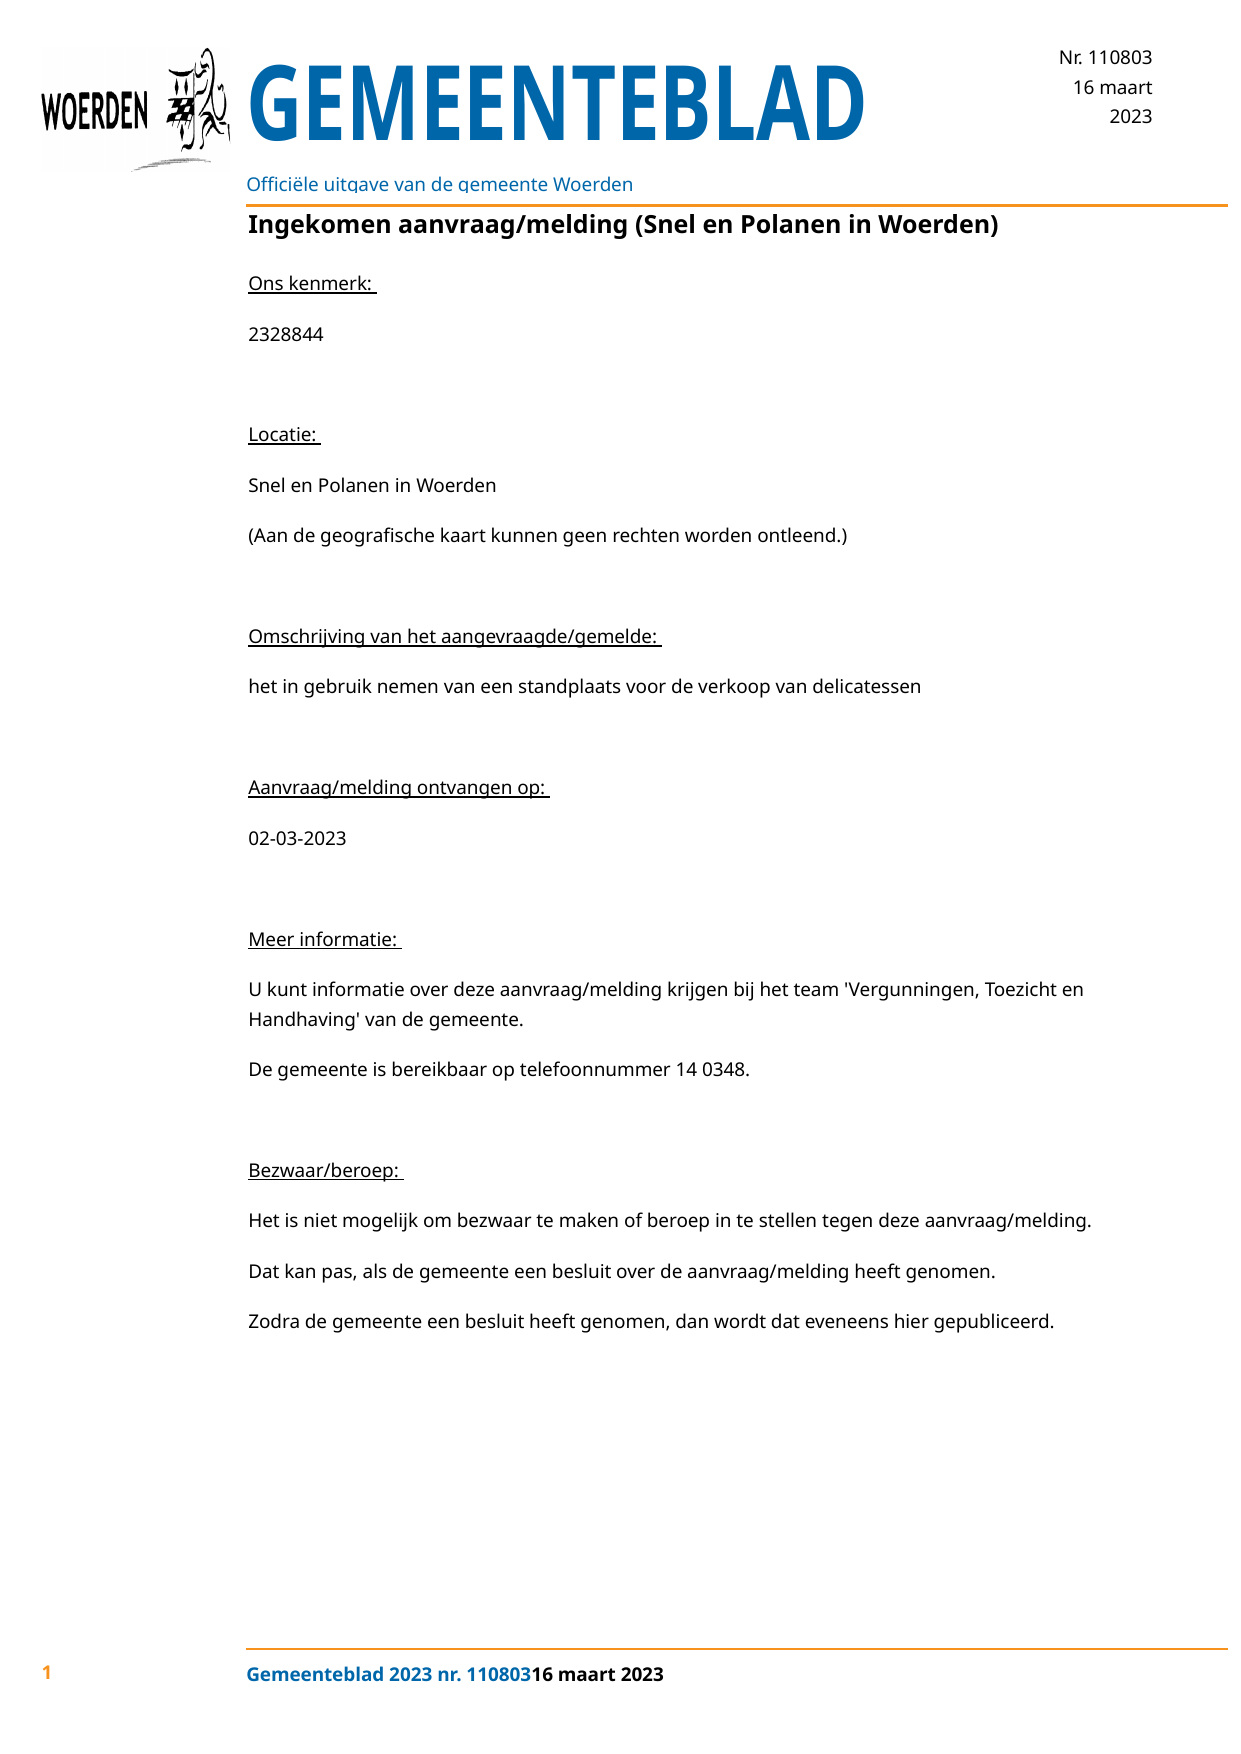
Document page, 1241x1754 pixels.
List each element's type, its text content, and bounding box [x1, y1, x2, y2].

text Meer informatie: [248, 926, 1152, 951]
text Snel en Polanen in Woerden [248, 472, 1152, 498]
text Locatie: [248, 422, 1152, 447]
text U kunt informatie over deze aanvraag/melding krijgen bij het team 'Vergunningen, Toezicht en Handhaving' van de gemeente. [248, 976, 1152, 1031]
text Omschrijving van het aangevraagde/gemelde: [248, 623, 1152, 649]
text 2328844 [248, 321, 1152, 346]
text Het is niet mogelijk om bezwaar te maken of beroep in te stellen tegen deze aanvraag/melding. [248, 1207, 1152, 1233]
text Ons kenmerk: [248, 270, 1152, 296]
text Dat kan pas, als de gemeente een besluit over de aanvraag/melding heeft genomen. [248, 1258, 1152, 1283]
text Ingekomen aanvraag/melding (Snel en Polanen in Woerden) [248, 207, 1152, 241]
text De gemeente is bereikbaar op telefoonnummer 14 0348. [248, 1056, 1152, 1082]
text Aanvraag/melding ontvangen op: [248, 774, 1152, 800]
text (Aan de geografische kaart kunnen geen rechten worden ontleend.) [248, 522, 1152, 548]
text Bezwaar/beroep: [248, 1157, 1152, 1183]
text Zodra de gemeente een besluit heeft genomen, dan wordt dat eveneens hier gepubliceerd. [248, 1308, 1152, 1334]
text het in gebruik nemen van een standplaats voor de verkoop van delicatessen [248, 674, 1152, 699]
text 02-03-2023 [248, 825, 1152, 851]
picture [41, 47, 231, 172]
